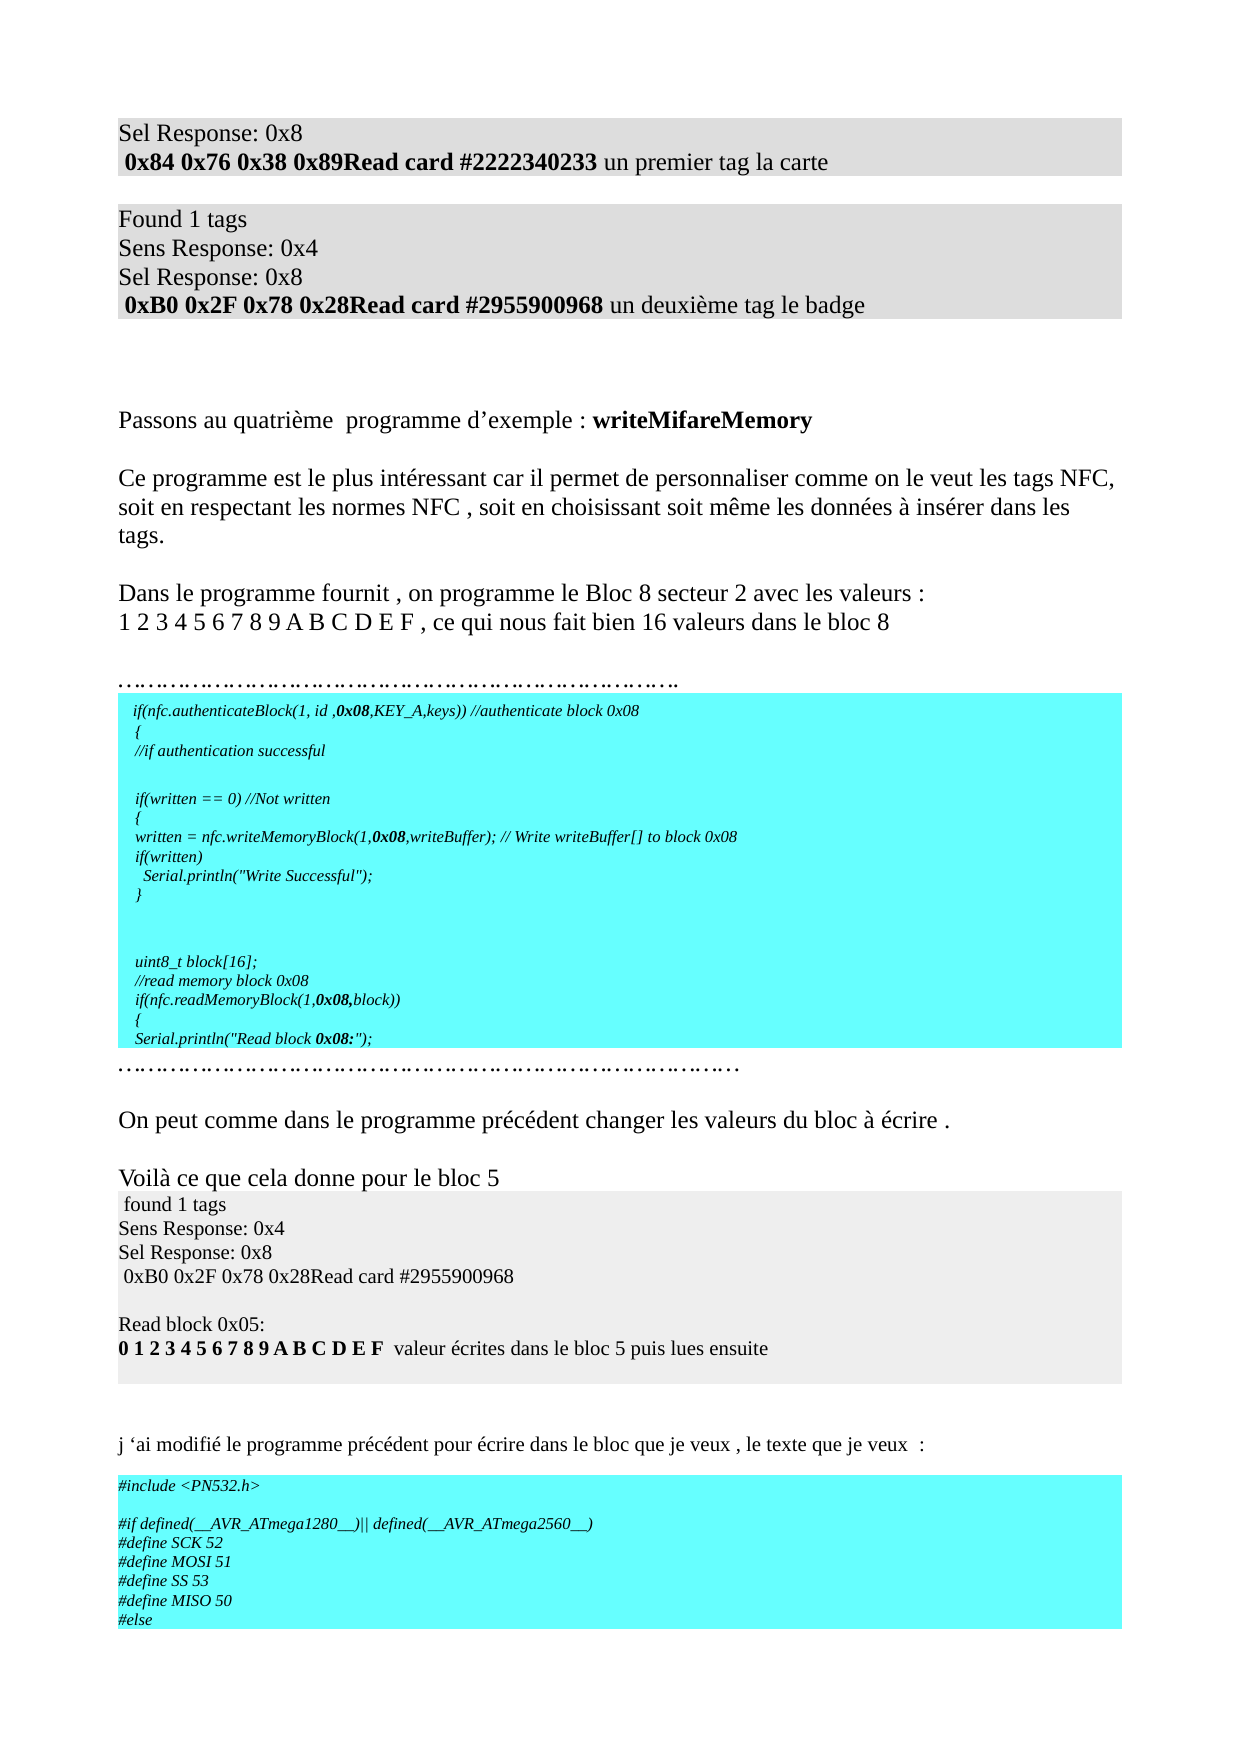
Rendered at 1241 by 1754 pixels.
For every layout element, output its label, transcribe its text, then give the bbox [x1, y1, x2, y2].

text written = nfc.writeMemoryBlock(1,0x08,writeBuffer); // Write writeBuffer[] to block 0x08 [118, 827, 1122, 846]
text 1 2 3 4 5 6 7 8 9 A B C D E F , ce qui nous fait bien 16 valeurs dans le bloc 8 [118, 607, 1122, 636]
text Sens Response: 0x4 [118, 233, 1122, 262]
text Sel Response: 0x8 [118, 118, 1122, 147]
text 0xB0 0x2F 0x78 0x28Read card #2955900968 un deuxième tag le badge [118, 291, 1122, 319]
text On peut comme dans le programme précédent changer les valeurs du bloc à écrire . [118, 1105, 1122, 1134]
text uint8_t block[16]; [118, 952, 1122, 971]
text #define SCK 52 [118, 1533, 1122, 1552]
text Read block 0x05: [118, 1312, 1122, 1336]
text if(nfc.authenticateBlock(1, id ,0x08,KEY_A,keys)) //authenticate block 0x08 [118, 693, 1122, 722]
text { [118, 722, 1122, 741]
text if(written == 0) //Not written [118, 789, 1122, 808]
text 0x84 0x76 0x38 0x89Read card #2222340233 un premier tag la carte [118, 147, 1122, 176]
text 0 1 2 3 4 5 6 7 8 9 A B C D E F valeur écrites dans le bloc 5 puis lues ensuite [118, 1336, 1122, 1360]
text { [118, 1009, 1122, 1028]
text Found 1 tags [118, 204, 1122, 233]
text Sel Response: 0x8 [118, 262, 1122, 291]
text #if defined(__AVR_ATmega1280__)|| defined(__AVR_ATmega2560__) [118, 1514, 1122, 1533]
text Voilà ce que cela donne pour le bloc 5 [118, 1163, 1122, 1191]
text #include <PN532.h> [118, 1475, 1122, 1494]
text …………………………………………………………………. [118, 664, 1122, 693]
text Dans le programme fournit , on programme le Bloc 8 secteur 2 avec les valeurs : [118, 578, 1122, 607]
text j ‘ai modifié le programme précédent pour écrire dans le bloc que je veux , le texte que je veux : [118, 1432, 1122, 1456]
text #define SS 53 [118, 1571, 1122, 1590]
text } [118, 885, 1122, 904]
text //read memory block 0x08 [118, 971, 1122, 990]
text if(written) [118, 846, 1122, 866]
text Serial.println("Read block 0x08:"); [118, 1028, 1122, 1048]
text Sel Response: 0x8 [118, 1239, 1122, 1264]
text Ce programme est le plus intéressant car il permet de personnaliser comme on le veut les tags NFC, soit en respectant les normes NFC , soit en choisissant soit même les données à insérer dans les tags. [118, 463, 1122, 549]
text Passons au quatrième programme d’exemple : writeMifareMemory [118, 406, 1122, 434]
text Sens Response: 0x4 [118, 1216, 1122, 1239]
text Serial.println("Write Successful"); [118, 866, 1122, 885]
text ………………………………………………………………………… [118, 1048, 1122, 1076]
text #define MOSI 51 [118, 1552, 1122, 1571]
text //if authentication successful [118, 741, 1122, 760]
text #define MISO 50 [118, 1590, 1122, 1609]
text if(nfc.readMemoryBlock(1,0x08,block)) [118, 990, 1122, 1009]
text found 1 tags [118, 1191, 1122, 1216]
text 0xB0 0x2F 0x78 0x28Read card #2955900968 [118, 1264, 1122, 1288]
text { [118, 808, 1122, 827]
text #else [118, 1609, 1122, 1629]
